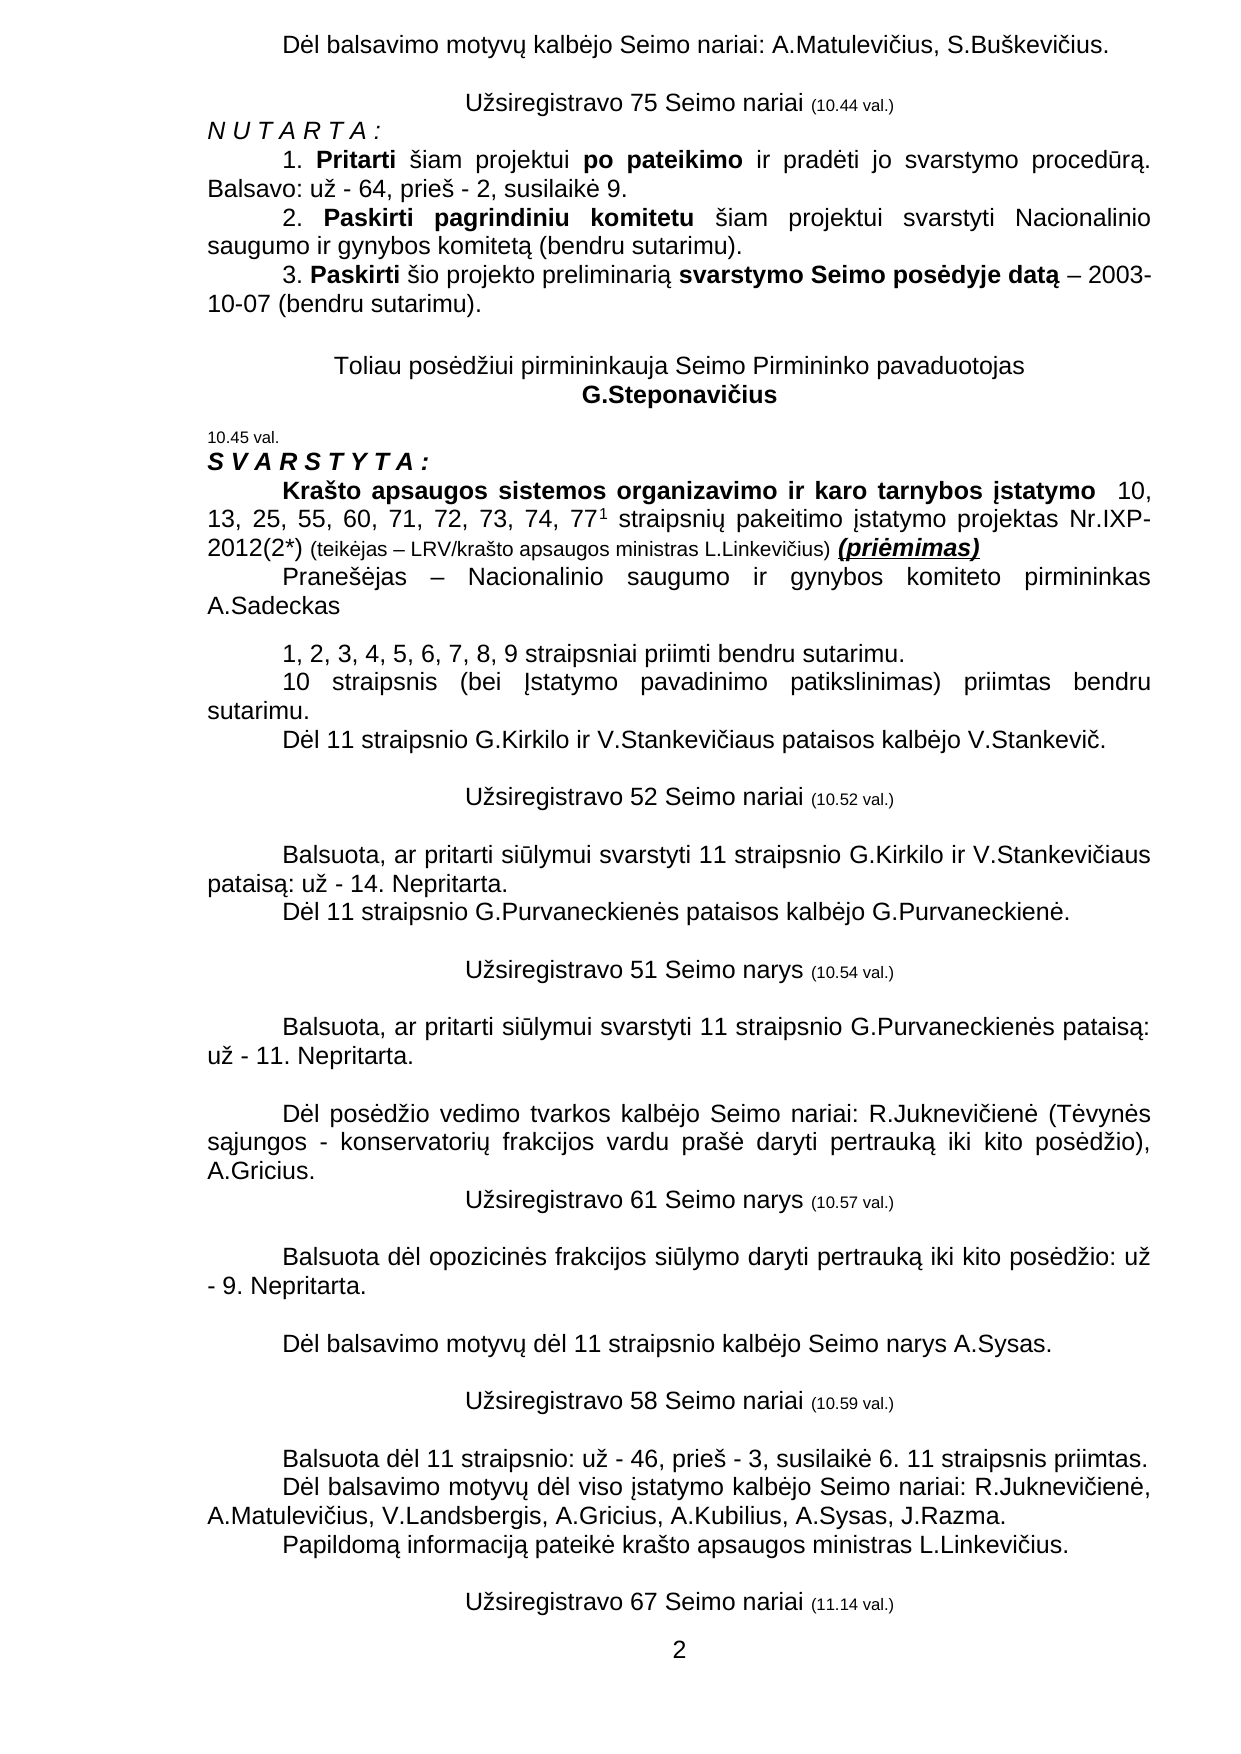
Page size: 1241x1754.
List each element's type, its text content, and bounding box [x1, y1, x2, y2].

text Dėl 11 straipsnio G.Kirkilo ir V.Stankevičiaus pataisos kalbėjo V.Stankevič. [207, 725, 1152, 753]
text Dėl balsavimo motyvų dėl 11 straipsnio kalbėjo Seimo narys A.Sysas. [207, 1328, 1152, 1357]
text Toliau posėdžiui pirmininkauja Seimo Pirmininko pavaduotojas [207, 351, 1152, 380]
text Užsiregistravo 75 Seimo nariai (10.44 val.) [207, 87, 1152, 116]
text N U T A R T A : [207, 116, 1152, 145]
text 1, 2, 3, 4, 5, 6, 7, 8, 9 straipsniai priimti bendru sutarimu. [207, 638, 1152, 667]
text Dėl posėdžio vedimo tvarkos kalbėjo Seimo nariai: R.Juknevičienė (Tėvynės sąjungos - konservatorių frakcijos vardu prašė daryti pertrauką iki kito posėdžio), A.Gricius. [207, 1098, 1152, 1185]
text Balsuota dėl opozicinės frakcijos siūlymo daryti pertrauką iki kito posėdžio: už - 9. Nepritarta. [207, 1242, 1152, 1300]
text Balsuota dėl 11 straipsnio: už - 46, prieš - 3, susilaikė 6. 11 straipsnis priimtas. [207, 1443, 1152, 1472]
text Užsiregistravo 58 Seimo nariai (10.59 val.) [207, 1386, 1152, 1415]
text Užsiregistravo 67 Seimo nariai (11.14 val.) [207, 1587, 1152, 1616]
text Balsuota, ar pritarti siūlymui svarstyti 11 straipsnio G.Purvaneckienės pataisą: už - 11. Nepritarta. [207, 1012, 1152, 1070]
text Užsiregistravo 61 Seimo narys (10.57 val.) [207, 1185, 1152, 1213]
text Dėl 11 straipsnio G.Purvaneckienės pataisos kalbėjo G.Purvaneckienė. [207, 897, 1152, 926]
text Užsiregistravo 51 Seimo narys (10.54 val.) [207, 955, 1152, 983]
text G.Steponavičius [207, 380, 1152, 408]
text Užsiregistravo 52 Seimo nariai (10.52 val.) [207, 782, 1152, 811]
text 2. Paskirti pagrindiniu komitetu šiam projektui svarstyti Nacionalinio saugumo ir gynybos komitetą (bendru sutarimu). [207, 202, 1152, 260]
text Papildomą informaciją pateikė krašto apsaugos ministras L.Linkevičius. [207, 1530, 1152, 1558]
text 3. Paskirti šio projekto preliminarią svarstymo Seimo posėdyje datą – 2003-10-07 (bendru sutarimu). [207, 260, 1152, 317]
text 10.45 val. [207, 428, 1152, 447]
text 10 straipsnis (bei Įstatymo pavadinimo patikslinimas) priimtas bendru sutarimu. [207, 667, 1152, 725]
text Dėl balsavimo motyvų dėl viso įstatymo kalbėjo Seimo nariai: R.Juknevičienė, A.Matulevičius, V.Landsbergis, A.Gricius, A.Kubilius, A.Sysas, J.Razma. [207, 1472, 1152, 1530]
text S V A R S T Y T A : [207, 447, 1152, 476]
text Krašto apsaugos sistemos organizavimo ir karo tarnybos įstatymo 10, 13, 25, 55, 60, 71, 72, 73, 74, 771 straipsnių pakeitimo įstatymo projektas Nr.IXP-2012(2*) (teikėjas – LRV/krašto apsaugos ministras L.Linkevičius) (priėmimas) [207, 476, 1152, 562]
text Balsuota, ar pritarti siūlymui svarstyti 11 straipsnio G.Kirkilo ir V.Stankevičiaus pataisą: už - 14. Nepritarta. [207, 840, 1152, 897]
text 1. Pritarti šiam projektui po pateikimo ir pradėti jo svarstymo procedūrą. Balsavo: už - 64, prieš - 2, susilaikė 9. [207, 145, 1152, 202]
text Pranešėjas – Nacionalinio saugumo ir gynybos komiteto pirmininkas A.Sadeckas [207, 562, 1152, 619]
text Dėl balsavimo motyvų kalbėjo Seimo nariai: A.Matulevičius, S.Buškevičius. [207, 30, 1152, 59]
